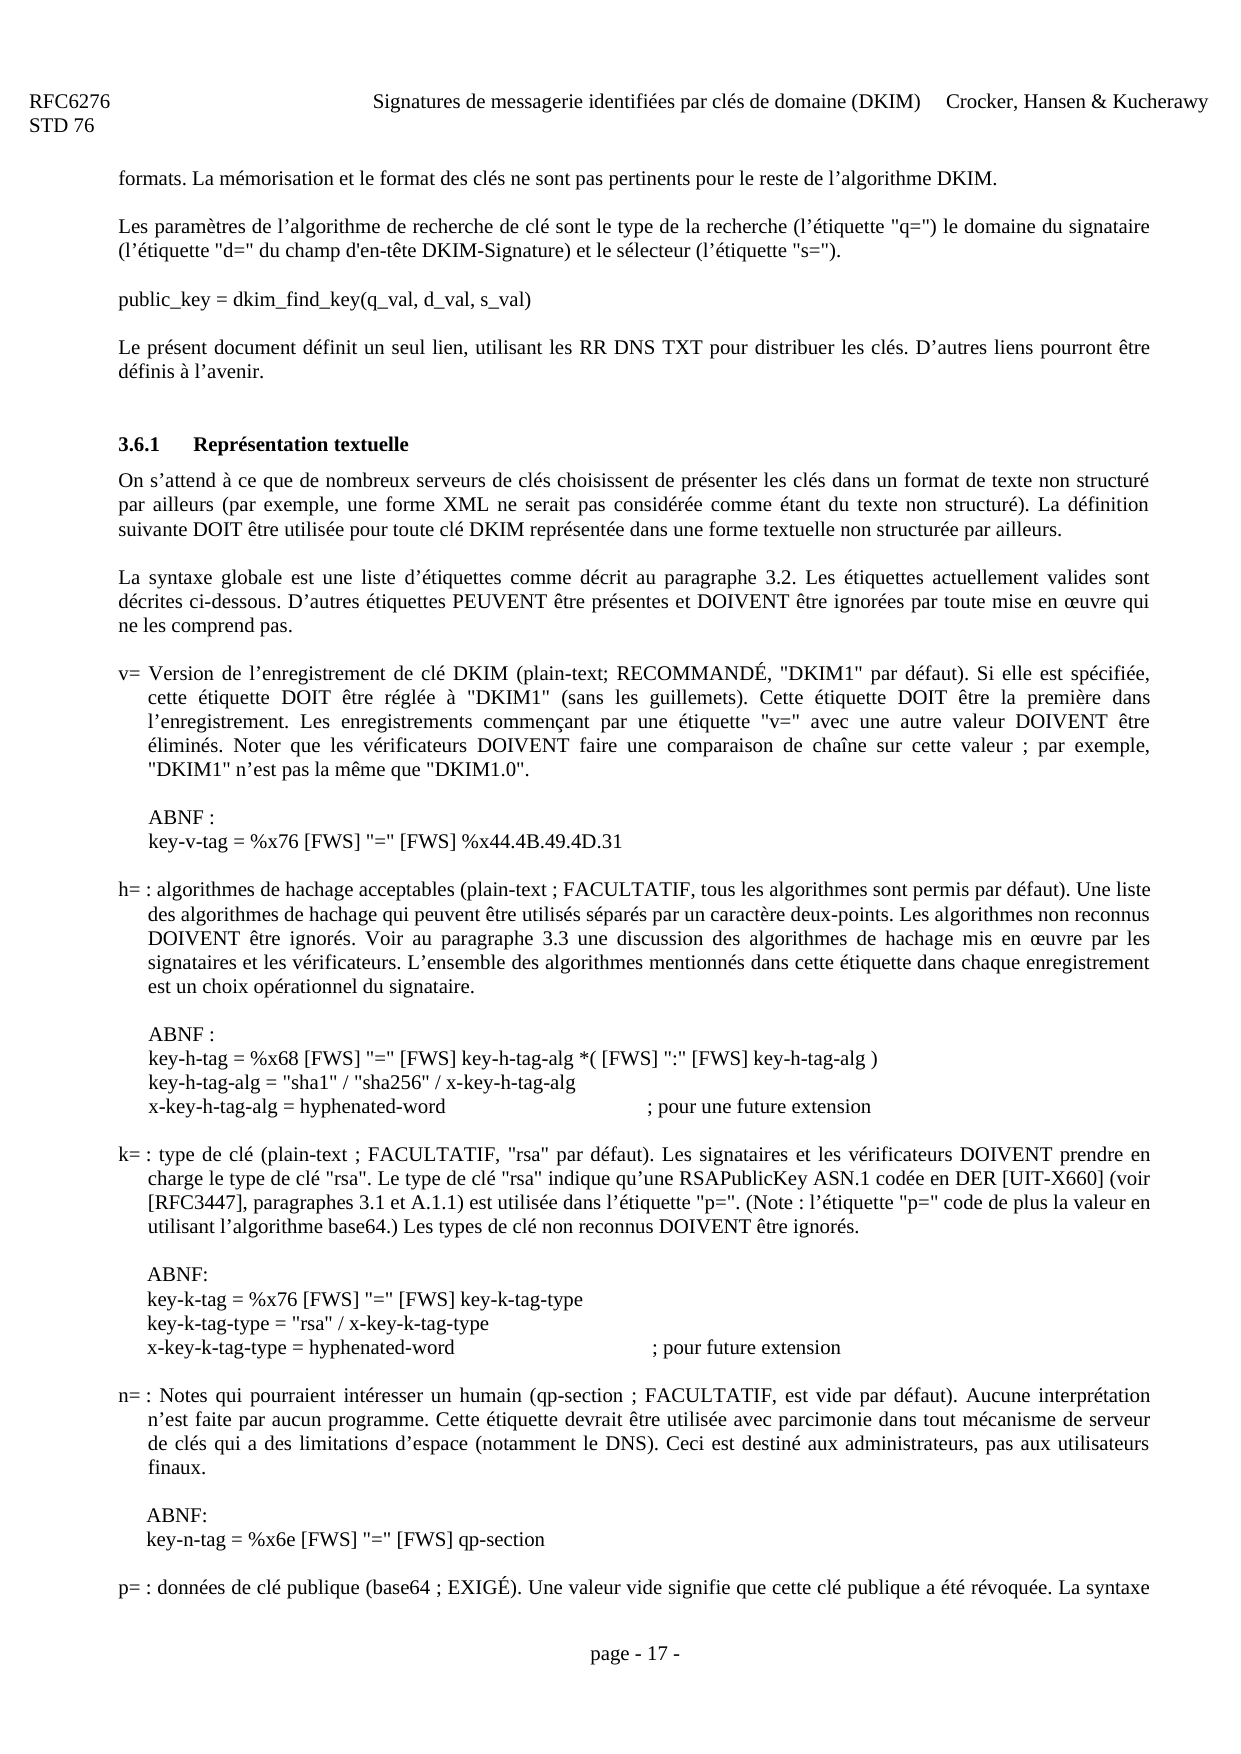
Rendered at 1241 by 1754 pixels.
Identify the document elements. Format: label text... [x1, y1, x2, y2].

text key-v-tag = %x76 [FWS] "=" [FWS] %x44.4B.49.4D.31 [148, 829, 1152, 853]
text formats. La mémorisation et le format des clés ne sont pas pertinents pour le reste de l’algorithme DKIM. [118, 166, 1152, 190]
text key-h-tag-alg = "sha1" / "sha256" / x-key-h-tag-alg [148, 1070, 1152, 1094]
text key-k-tag = %x76 [FWS] "=" [FWS] key-k-tag-type [147, 1286, 1152, 1311]
text x-key-k-tag-type = hyphenated-word ; pour future extension [147, 1334, 1152, 1359]
text k= : type de clé (plain-text ; FACULTATIF, "rsa" par défaut). Les signataires et les vérificateurs DOIVENT prendre en charge le type de clé "rsa". Le type de clé "rsa" indique qu’une RSAPublicKey ASN.1 codée en DER [UIT-X660] (voir [RFC3447], paragraphes 3.1 et A.1.1) est utilisée dans l’étiquette "p=". (Note : l’étiquette "p=" code de plus la valeur en utilisant l’algorithme base64.) Les types de clé non reconnus DOIVENT être ignorés. [118, 1142, 1152, 1238]
text h= : algorithmes de hachage acceptables (plain-text ; FACULTATIF, tous les algorithmes sont permis par défaut). Une liste des algorithmes de hachage qui peuvent être utilisés séparés par un caractère deux-points. Les algorithmes non reconnus DOIVENT être ignorés. Voir au paragraphe 3.3 une discussion des algorithmes de hachage mis en œuvre par les signataires et les vérificateurs. L’ensemble des algorithmes mentionnés dans cette étiquette dans chaque enregistrement est un choix opérationnel du signataire. [118, 877, 1152, 998]
text v= Version de l’enregistrement de clé DKIM (plain-text; RECOMMANDÉ, "DKIM1" par défaut). Si elle est spécifiée, cette étiquette DOIT être réglée à "DKIM1" (sans les guillemets). Cette étiquette DOIT être la première dans l’enregistrement. Les enregistrements commençant par une étiquette "v=" avec une autre valeur DOIVENT être éliminés. Noter que les vérificateurs DOIVENT faire une comparaison de chaîne sur cette valeur ; par exemple, "DKIM1" n’est pas la même que "DKIM1.0". [118, 661, 1152, 781]
subtitle 3.6.1 Représentation textuelle [118, 432, 1152, 456]
text key-n-tag = %x6e [FWS] "=" [FWS] qp-section [146, 1527, 1152, 1551]
text Le présent document définit un seul lien, utilisant les RR DNS TXT pour distribuer les clés. D’autres liens pourront être définis à l’avenir. [118, 334, 1152, 383]
text key-h-tag = %x68 [FWS] "=" [FWS] key-h-tag-alg *( [FWS] ":" [FWS] key-h-tag-alg ) [148, 1046, 1152, 1070]
text key-k-tag-type = "rsa" / x-key-k-tag-type [147, 1311, 1152, 1334]
text p= : données de clé publique (base64 ; EXIGÉ). Une valeur vide signifie que cette clé publique a été révoquée. La syntaxe [118, 1575, 1152, 1599]
text x-key-h-tag-alg = hyphenated-word ; pour une future extension [148, 1094, 1152, 1118]
text Les paramètres de l’algorithme de recherche de clé sont le type de la recherche (l’étiquette "q=") le domaine du signataire (l’étiquette "d=" du champ d'en-tête DKIM-Signature) et le sélecteur (l’étiquette "s="). [118, 214, 1152, 262]
text ABNF: [147, 1262, 1152, 1286]
text public_key = dkim_find_key(q_val, d_val, s_val) [118, 286, 1152, 311]
text On s’attend à ce que de nombreux serveurs de clés choisissent de présenter les clés dans un format de texte non structuré par ailleurs (par exemple, une forme XML ne serait pas considérée comme étant du texte non structuré). La définition suivante DOIT être utilisée pour toute clé DKIM représentée dans une forme textuelle non structurée par ailleurs. [118, 468, 1152, 541]
text n= : Notes qui pourraient intéresser un humain (qp-section ; FACULTATIF, est vide par défaut). Aucune interprétation n’est faite par aucun programme. Cette étiquette devrait être utilisée avec parcimonie dans tout mécanisme de serveur de clés qui a des limitations d’espace (notamment le DNS). Ceci est destiné aux administrateurs, pas aux utilisateurs finaux. [118, 1383, 1152, 1479]
text ABNF: [146, 1503, 1152, 1527]
text ABNF : [148, 1022, 1152, 1046]
text ABNF : [148, 805, 1152, 829]
text La syntaxe globale est une liste d’étiquettes comme décrit au paragraphe 3.2. Les étiquettes actuellement valides sont décrites ci-dessous. D’autres étiquettes PEUVENT être présentes et DOIVENT être ignorées par toute mise en œuvre qui ne les comprend pas. [118, 564, 1152, 637]
